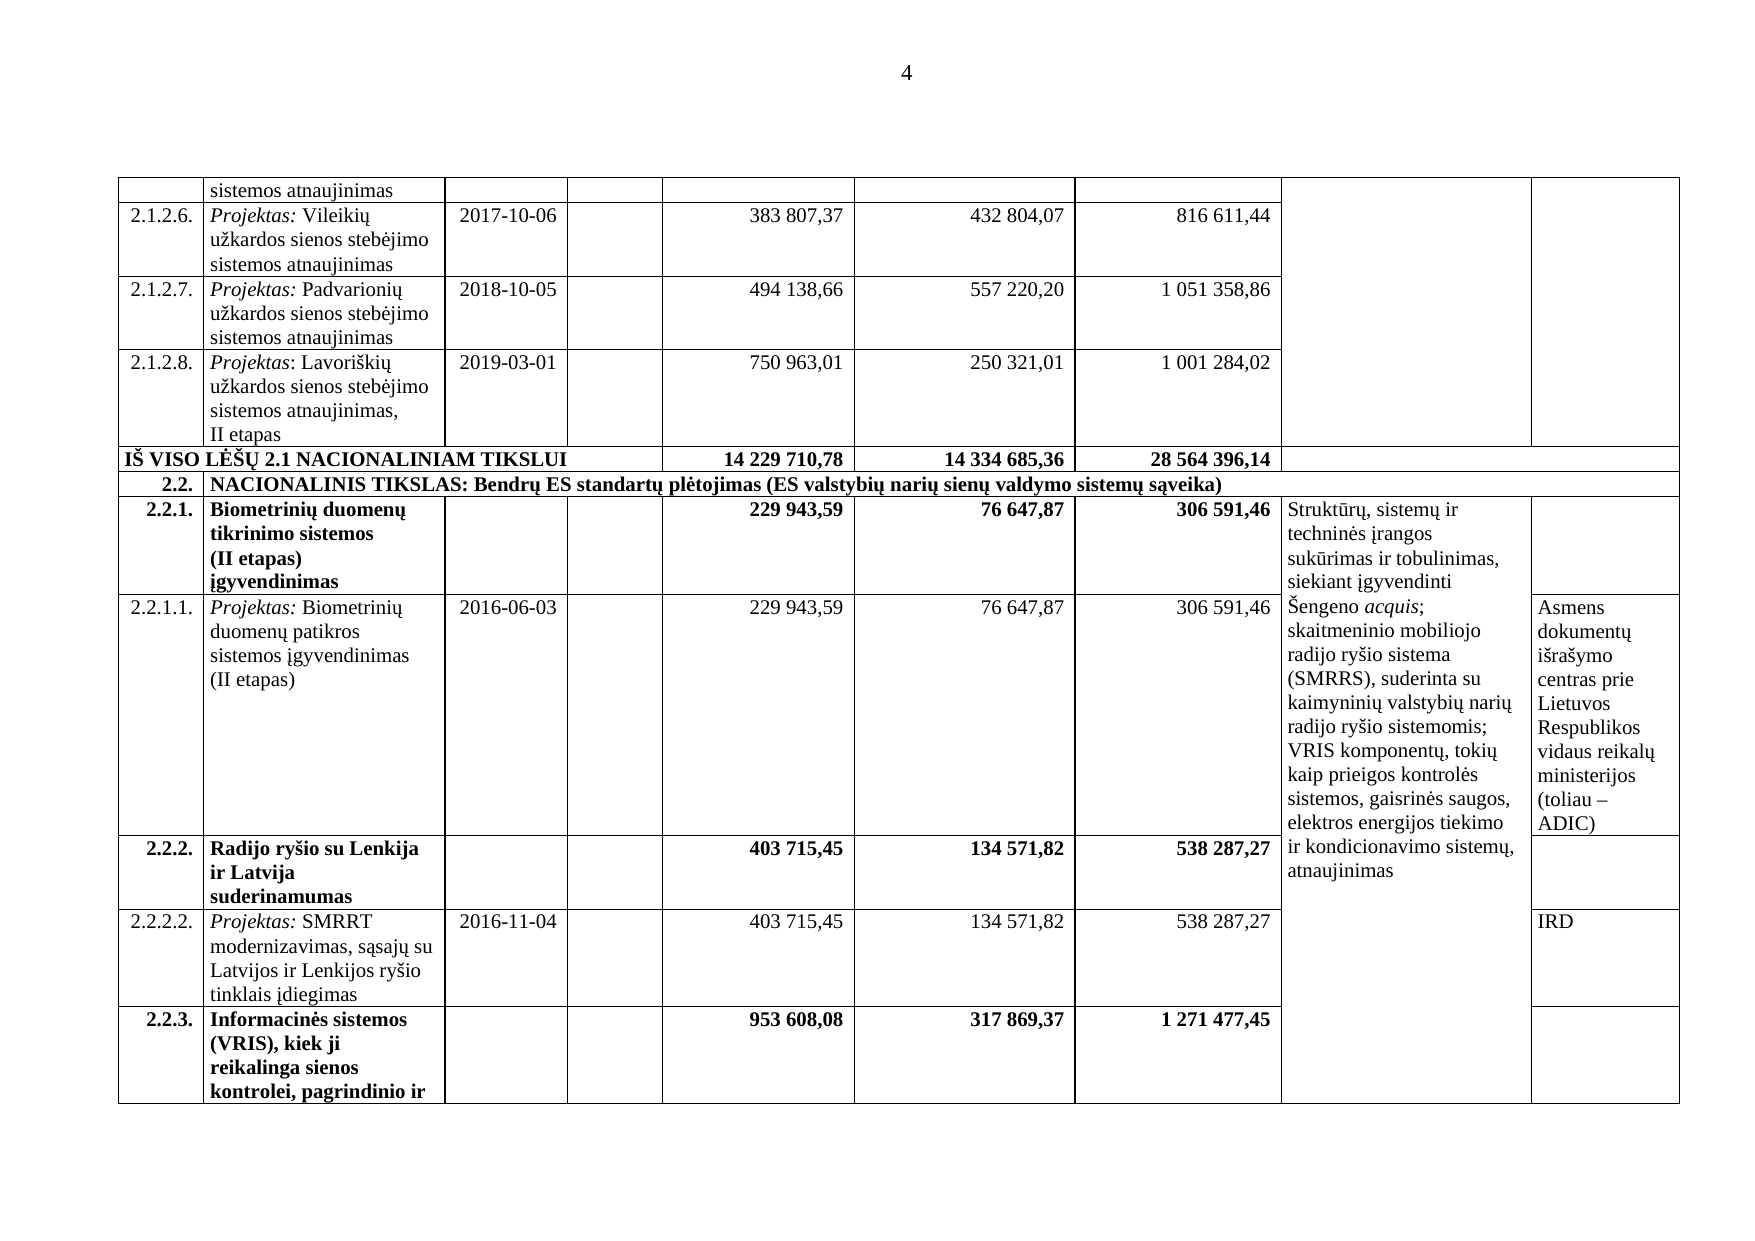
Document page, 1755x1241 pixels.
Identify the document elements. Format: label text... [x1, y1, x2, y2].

table_cell Informacinės sistemos (VRIS), kiek ji reikalinga sienos kontrolei, pagrindinio ir [204, 1007, 444, 1103]
table_cell [568, 178, 662, 202]
table_cell [1076, 178, 1281, 202]
table_cell [568, 277, 662, 349]
table_cell 2.2.1.1. [119, 595, 203, 835]
table_cell Projektas: Padvarionių užkardos sienos stebėjimo sistemos atnaujinimas [204, 277, 444, 349]
table_cell 317 869,37 [855, 1007, 1074, 1103]
table_cell 2.2.1. [119, 497, 203, 593]
table_cell 134 571,82 [855, 910, 1074, 1006]
table_cell 1 271 477,45 [1076, 1007, 1281, 1103]
table_cell 557 220,20 [855, 277, 1074, 349]
table_cell Projektas: Vileikių užkardos sienos stebėjimo sistemos atnaujinimas [204, 203, 444, 276]
table_cell 2019-03-01 [446, 350, 567, 446]
table_cell [446, 178, 567, 202]
table_cell 14 229 710,78 [663, 447, 854, 471]
table_cell [1282, 178, 1531, 446]
table_cell NACIONALINIS TIKSLAS: Bendrų ES standartų plėtojimas (ES valstybių narių sienų valdymo sistemų sąveika) [204, 472, 1679, 496]
table_cell 2.2.2.2. [119, 910, 203, 1006]
table_cell [446, 1007, 567, 1103]
table_cell [1282, 447, 1679, 471]
table_cell 134 571,82 [855, 836, 1074, 908]
table_cell [1532, 1007, 1679, 1103]
table_cell [568, 203, 662, 276]
table_cell [119, 178, 203, 202]
table_cell 1 051 358,86 [1076, 277, 1281, 349]
table_cell 250 321,01 [855, 350, 1074, 446]
table_cell 953 608,08 [663, 1007, 854, 1103]
table_cell 538 287,27 [1076, 836, 1281, 908]
table_cell 2018-10-05 [446, 277, 567, 349]
table_cell 2.2.3. [119, 1007, 203, 1103]
table_cell 28 564 396,14 [1076, 447, 1281, 471]
table_cell 2016-11-04 [446, 910, 567, 1006]
table_cell [568, 497, 662, 593]
table_cell 403 715,45 [663, 836, 854, 908]
table_cell Radijo ryšio su Lenkija ir Latvija suderinamumas [204, 836, 444, 908]
table_cell 403 715,45 [663, 910, 854, 1006]
table_cell IŠ VISO LĖŠŲ 2.1 NACIONALINIAM TIKSLUI [119, 447, 662, 471]
table_cell sistemos atnaujinimas [204, 178, 444, 202]
table_cell [446, 497, 567, 593]
table_cell 2.1.2.7. [119, 277, 203, 349]
table_cell 306 591,46 [1076, 497, 1281, 593]
table_cell 432 804,07 [855, 203, 1074, 276]
table_cell [568, 1007, 662, 1103]
table_cell [568, 910, 662, 1006]
table_cell [568, 595, 662, 835]
table_cell 2.2. [119, 472, 203, 496]
table_cell Struktūrų, sistemų ir techninės įrangos sukūrimas ir tobulinimas, siekiant įgyvendinti Šengeno acquis; skaitmeninio mobiliojo radijo ryšio sistema (SMRRS), suderinta su kaimyninių valstybių narių radijo ryšio sistemomis; VRIS komponentų, tokių kaip prieigos kontrolės sistemos, gaisrinės saugos, elektros energijos tiekimo ir kondicionavimo sistemų, atnaujinimas [1282, 497, 1531, 1103]
table_cell 2.2.2. [119, 836, 203, 908]
table_cell [1532, 836, 1679, 908]
table_cell [446, 836, 567, 908]
table_cell [1532, 497, 1679, 593]
table_cell 76 647,87 [855, 595, 1074, 835]
table_cell 1 001 284,02 [1076, 350, 1281, 446]
table_cell Asmens dokumentų išrašymo centras prie Lietuvos Respublikos vidaus reikalų ministerijos (toliau – ADIC) [1532, 595, 1679, 835]
table_cell 494 138,66 [663, 277, 854, 349]
table_cell [855, 178, 1074, 202]
table_cell 538 287,27 [1076, 910, 1281, 1006]
table_cell [663, 178, 854, 202]
table_cell 2.1.2.6. [119, 203, 203, 276]
table_cell 750 963,01 [663, 350, 854, 446]
table_cell Projektas: SMRRT modernizavimas, sąsajų su Latvijos ir Lenkijos ryšio tinklais įdiegimas [204, 910, 444, 1006]
table_cell [568, 350, 662, 446]
table_cell IRD [1532, 910, 1679, 1006]
table_cell 2016-06-03 [446, 595, 567, 835]
table_cell 229 943,59 [663, 595, 854, 835]
table_cell 816 611,44 [1076, 203, 1281, 276]
table_cell 306 591,46 [1076, 595, 1281, 835]
table_cell 76 647,87 [855, 497, 1074, 593]
table_cell [568, 836, 662, 908]
table_cell 14 334 685,36 [855, 447, 1074, 471]
table_cell 2.1.2.8. [119, 350, 203, 446]
table_cell [1532, 178, 1679, 446]
table_cell 2017-10-06 [446, 203, 567, 276]
table_cell Projektas: Biometrinių duomenų patikros sistemos įgyvendinimas (II etapas) [204, 595, 444, 835]
table_cell Biometrinių duomenų tikrinimo sistemos (II etapas) įgyvendinimas [204, 497, 444, 593]
table_cell 383 807,37 [663, 203, 854, 276]
table_cell 229 943,59 [663, 497, 854, 593]
table_cell Projektas: Lavoriškių užkardos sienos stebėjimo sistemos atnaujinimas, II etapas [204, 350, 444, 446]
